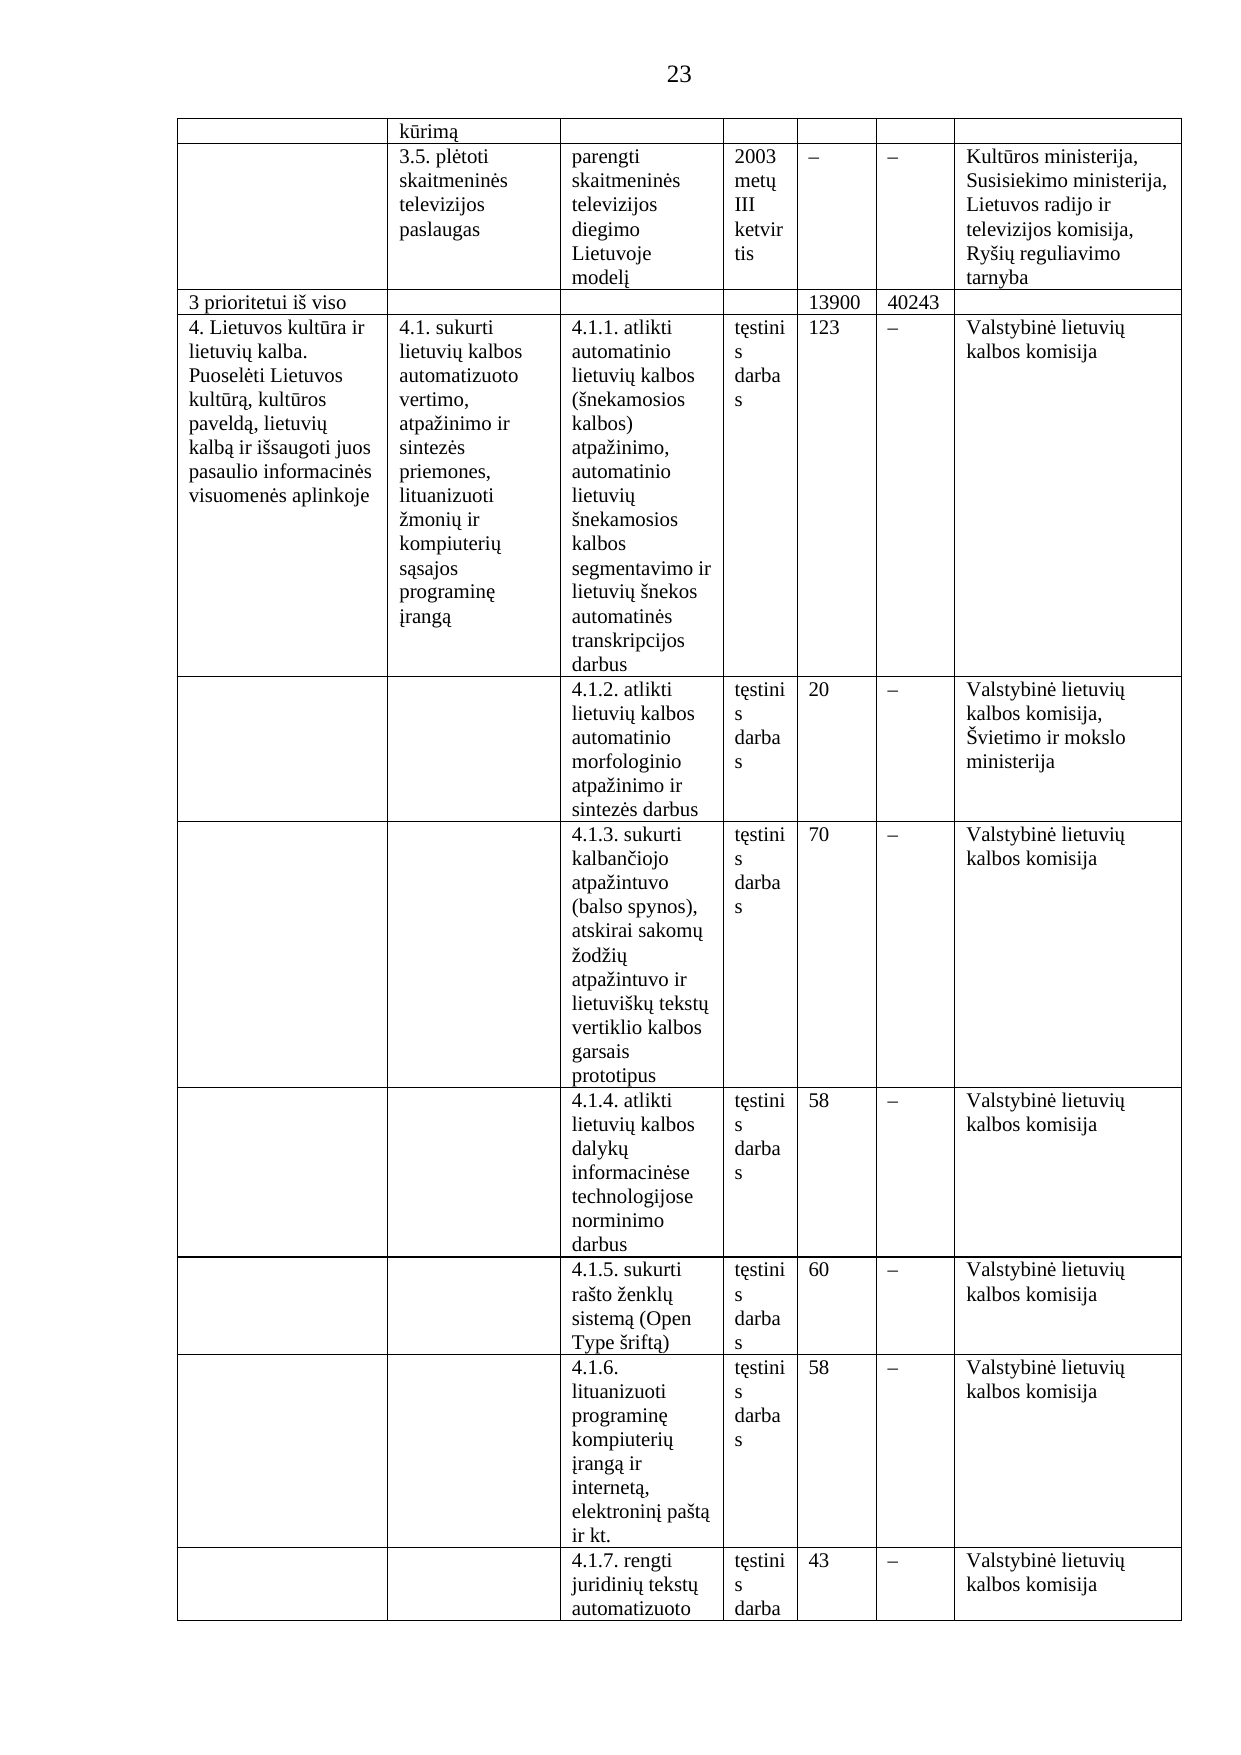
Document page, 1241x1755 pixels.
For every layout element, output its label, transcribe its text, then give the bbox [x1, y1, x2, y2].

table_cell – [877, 144, 954, 289]
table_cell 58 [798, 1088, 876, 1256]
table_cell 43 [798, 1548, 876, 1620]
table_cell kūrimą [388, 119, 560, 143]
table_cell [388, 677, 560, 821]
table_cell 123 [798, 315, 876, 676]
table_cell 2003 metų III ketvirtis [724, 144, 797, 289]
table_cell [388, 822, 560, 1087]
table_cell tęstinis darbas [724, 822, 797, 1087]
table_cell parengti skaitmeninės televizijos diegimo Lietuvoje modelį [561, 144, 723, 289]
table_cell [388, 1548, 560, 1620]
table_cell [561, 119, 723, 143]
table_cell [178, 1548, 387, 1620]
table_cell 3 prioritetui iš viso [178, 290, 387, 314]
table_cell 4.1.1. atlikti automatinio lietuvių kalbos (šnekamosios kalbos) atpažinimo, automatinio lietuvių šnekamosios kalbos segmentavimo ir lietuvių šnekos automatinės transkripcijos darbus [561, 315, 723, 676]
table_cell Valstybinė lietuvių kalbos komisija [955, 1258, 1181, 1354]
table_cell 70 [798, 822, 876, 1087]
table_cell Valstybinė lietuvių kalbos komisija [955, 1088, 1181, 1256]
table_cell Valstybinė lietuvių kalbos komisija [955, 315, 1181, 676]
table_cell 4.1.2. atlikti lietuvių kalbos automatinio morfologinio atpažinimo ir sintezės darbus [561, 677, 723, 821]
table_cell 4. Lietuvos kultūra ir lietuvių kalba. Puoselėti Lietuvos kultūrą, kultūros paveldą, lietuvių kalbą ir išsaugoti juos pasaulio informacinės visuomenės aplinkoje [178, 315, 387, 676]
table_cell [178, 822, 387, 1087]
table_cell tęstinis darbas [724, 677, 797, 821]
table_cell [388, 1088, 560, 1256]
table_cell Valstybinė lietuvių kalbos komisija [955, 1355, 1181, 1547]
table_cell 40243 [877, 290, 954, 314]
table_cell 4.1. sukurti lietuvių kalbos automatizuoto vertimo, atpažinimo ir sintezės priemones, lituanizuoti žmonių ir kompiuterių sąsajos programinę įrangą [388, 315, 560, 676]
table_cell [178, 1088, 387, 1256]
table_cell 4.1.3. sukurti kalbančiojo atpažintuvo (balso spynos), atskirai sakomų žodžių atpažintuvo ir lietuviškų tekstų vertiklio kalbos garsais prototipus [561, 822, 723, 1087]
table_cell – [877, 315, 954, 676]
table_cell 4.1.7. rengti juridinių tekstų automatizuoto [561, 1548, 723, 1620]
table_cell [798, 119, 876, 143]
table_cell – [877, 822, 954, 1087]
table_cell [178, 677, 387, 821]
table_cell 4.1.6. lituanizuoti programinę kompiuterių įrangą ir internetą, elektroninį paštą ir kt. [561, 1355, 723, 1547]
table_cell Kultūros ministerija, Susisiekimo ministerija, Lietuvos radijo ir televizijos komisija, Ryšių reguliavimo tarnyba [955, 144, 1181, 289]
table_cell [388, 290, 560, 314]
table_cell – [877, 1088, 954, 1256]
table_cell [955, 290, 1181, 314]
table_cell 3.5. plėtoti skaitmeninės televizijos paslaugas [388, 144, 560, 289]
table_cell [178, 1355, 387, 1547]
table_cell [178, 144, 387, 289]
table_cell tęstinis darbas [724, 1088, 797, 1256]
table_cell – [877, 1258, 954, 1354]
table_cell tęstinis darba [724, 1548, 797, 1620]
table_cell – [877, 1355, 954, 1547]
table_cell tęstinis darbas [724, 315, 797, 676]
table_cell [724, 290, 797, 314]
table_cell [877, 119, 954, 143]
table_cell – [798, 144, 876, 289]
table_cell [724, 119, 797, 143]
table_cell Valstybinė lietuvių kalbos komisija [955, 1548, 1181, 1620]
table_cell 13900 [798, 290, 876, 314]
table_cell [561, 290, 723, 314]
table_cell – [877, 1548, 954, 1620]
table_cell 60 [798, 1258, 876, 1354]
table_cell [955, 119, 1181, 143]
table_cell [388, 1258, 560, 1354]
table_cell tęstinis darbas [724, 1355, 797, 1547]
table_cell 4.1.5. sukurti rašto ženklų sistemą (Open Type šriftą) [561, 1258, 723, 1354]
table_cell – [877, 677, 954, 821]
table_cell 20 [798, 677, 876, 821]
table_cell tęstinis darbas [724, 1258, 797, 1354]
table_cell Valstybinė lietuvių kalbos komisija [955, 822, 1181, 1087]
table_cell [388, 1355, 560, 1547]
table_cell 58 [798, 1355, 876, 1547]
table_cell [178, 119, 387, 143]
table_cell 4.1.4. atlikti lietuvių kalbos dalykų informacinėse technologijose norminimo darbus [561, 1088, 723, 1256]
table_cell [178, 1258, 387, 1354]
table_cell Valstybinė lietuvių kalbos komisija, Švietimo ir mokslo ministerija [955, 677, 1181, 821]
